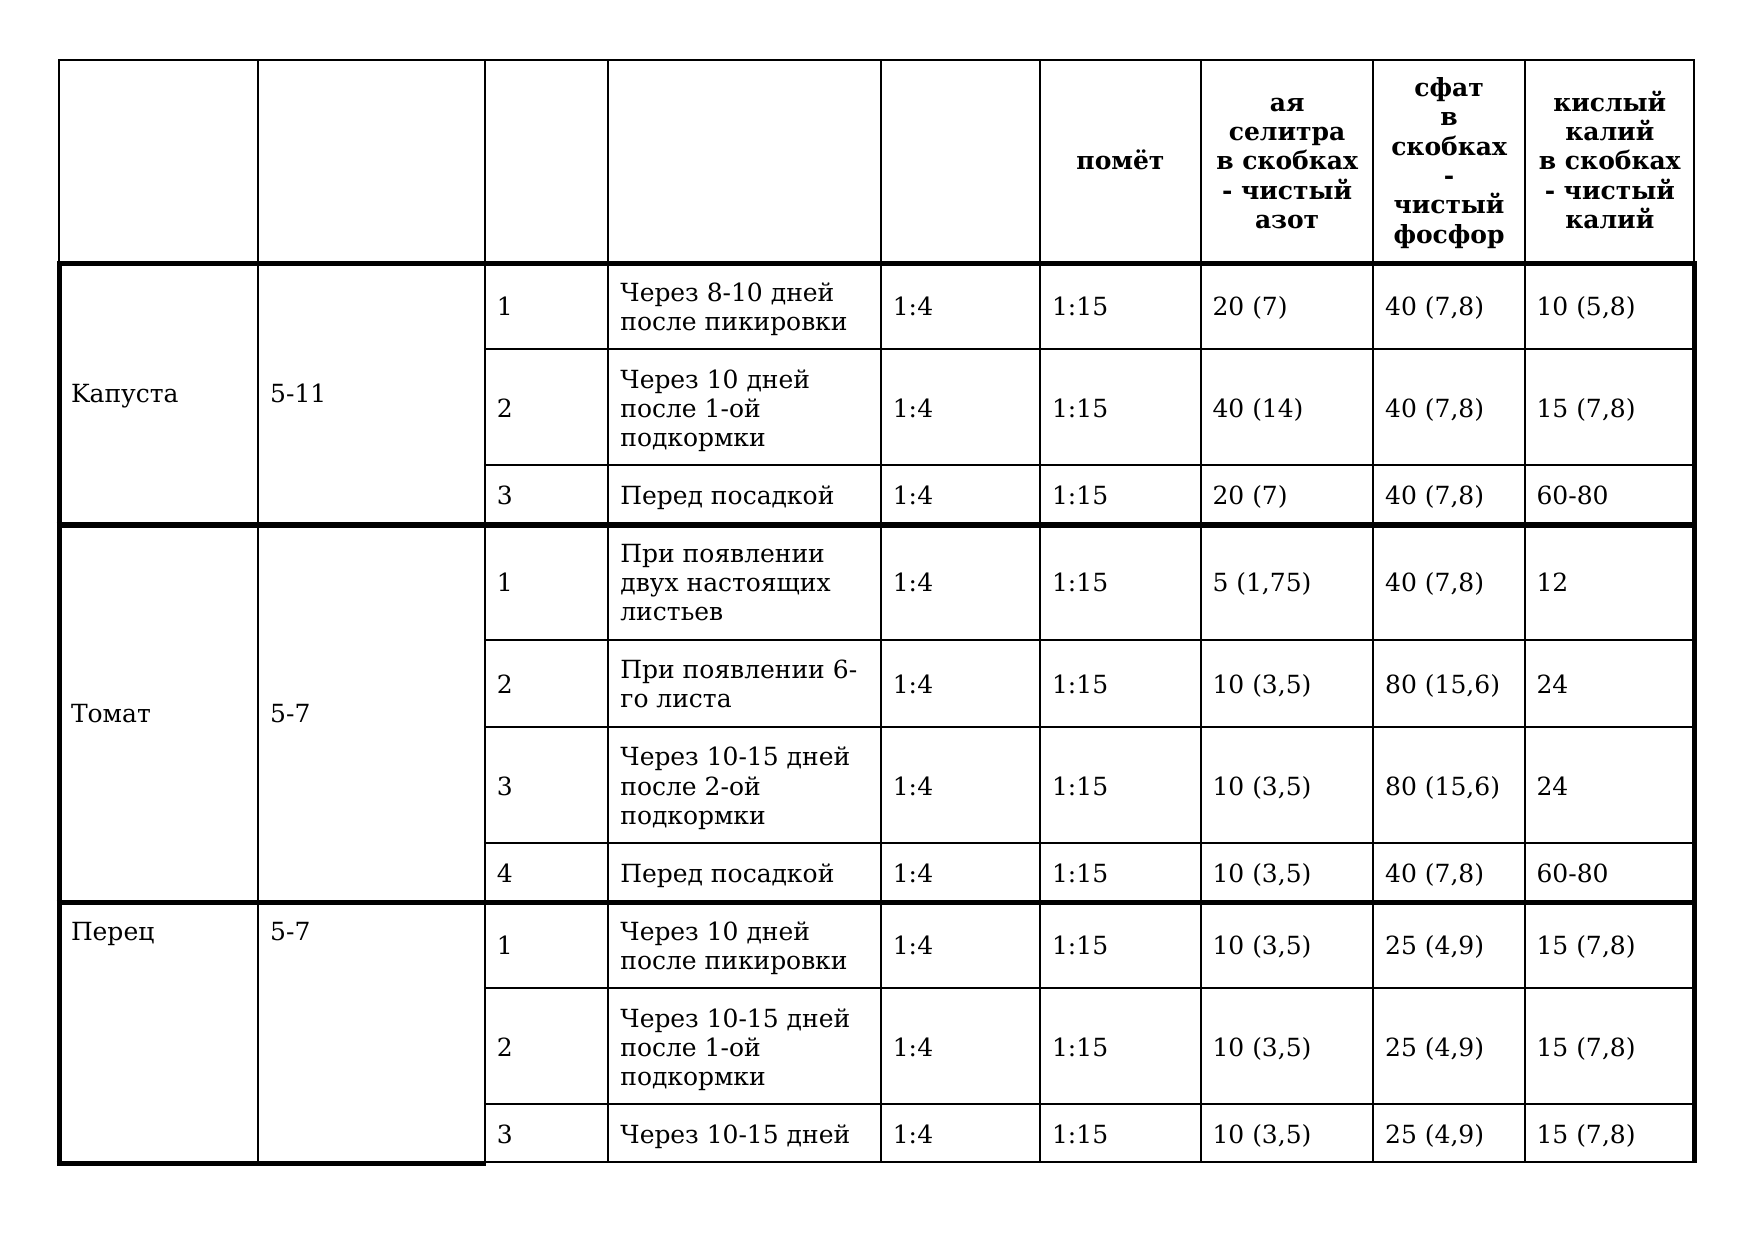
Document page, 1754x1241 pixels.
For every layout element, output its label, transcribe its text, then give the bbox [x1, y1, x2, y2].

table_cell 1:15 [1041, 989, 1200, 1103]
table_cell 1:4 [882, 1105, 1039, 1161]
table_cell 10 (3,5) [1202, 989, 1372, 1103]
table_cell 10 (5,8) [1526, 266, 1692, 348]
table_cell 1:4 [882, 844, 1039, 900]
table_cell 25 (4,9) [1374, 905, 1524, 987]
table_cell 10 (3,5) [1202, 641, 1372, 726]
table_cell 1 [486, 905, 607, 987]
table_cell 1:15 [1041, 1105, 1200, 1161]
table_cell 40 (7,8) [1374, 528, 1524, 638]
table_cell Томат [62, 528, 257, 900]
table_cell 1:4 [882, 905, 1039, 987]
table_cell 10 (3,5) [1202, 728, 1372, 842]
table_cell 20 (7) [1202, 466, 1372, 522]
table_cell 40 (7,8) [1374, 466, 1524, 522]
table_cell 40 (14) [1202, 350, 1372, 464]
table_cell 40 (7,8) [1374, 266, 1524, 348]
table_cell Через 10-15 дней после 1-ой подкормки [609, 989, 880, 1103]
table_header [609, 61, 880, 261]
table_cell кислый калий в скобках - чистый калий [1526, 61, 1693, 261]
table_cell сфат в скобках - чистый фосфор [1374, 61, 1524, 261]
table_cell 15 (7,8) [1526, 989, 1692, 1103]
table_cell 1:15 [1041, 728, 1200, 842]
table_cell 1:4 [882, 989, 1039, 1103]
table_cell 10 (3,5) [1202, 1105, 1372, 1161]
table_cell При появлении двух настоящих листьев [609, 528, 880, 638]
table_cell 15 (7,8) [1526, 905, 1692, 987]
table_cell 1:4 [882, 641, 1039, 726]
table_cell 3 [486, 466, 607, 522]
table_cell 4 [486, 844, 607, 900]
table_cell 1 [486, 266, 607, 348]
table_cell 2 [486, 641, 607, 726]
table_header [486, 61, 607, 261]
table_cell 1:4 [882, 266, 1039, 348]
table_cell 1:15 [1041, 466, 1200, 522]
table_cell Через 10-15 дней [609, 1105, 880, 1161]
table_cell 5-7 [259, 528, 484, 900]
table_cell 1:15 [1041, 905, 1200, 987]
table_cell 5-7 [259, 905, 484, 1161]
table_cell 25 (4,9) [1374, 1105, 1524, 1161]
table_cell 80 (15,6) [1374, 641, 1524, 726]
table_cell 3 [486, 728, 607, 842]
table_cell 24 [1526, 641, 1692, 726]
table_cell 1:4 [882, 728, 1039, 842]
table_header [60, 61, 257, 261]
table_cell 60-80 [1526, 466, 1692, 522]
table_cell 1:4 [882, 350, 1039, 464]
table_cell Перед посадкой [609, 466, 880, 522]
table_cell 24 [1526, 728, 1692, 842]
table_cell 5 (1,75) [1202, 528, 1372, 638]
table_cell 25 (4,9) [1374, 989, 1524, 1103]
table_cell 15 (7,8) [1526, 350, 1692, 464]
table_cell 1:4 [882, 466, 1039, 522]
table_cell 3 [486, 1105, 607, 1161]
table_cell 80 (15,6) [1374, 728, 1524, 842]
table_cell 40 (7,8) [1374, 844, 1524, 900]
table_cell 1 [486, 528, 607, 638]
table_cell 10 (3,5) [1202, 905, 1372, 987]
table_cell 1:15 [1041, 350, 1200, 464]
table_cell Перед посадкой [609, 844, 880, 900]
table_cell 2 [486, 989, 607, 1103]
table_cell 12 [1526, 528, 1692, 638]
table_cell При появлении 6-го листа [609, 641, 880, 726]
table_cell Через 10 дней после пикировки [609, 905, 880, 987]
table_cell Kапуста [62, 266, 257, 522]
table_cell 20 (7) [1202, 266, 1372, 348]
table_cell [882, 61, 1039, 261]
table_cell 1:4 [882, 528, 1039, 638]
table_cell 40 (7,8) [1374, 350, 1524, 464]
table_cell 1:15 [1041, 641, 1200, 726]
table_cell 60-80 [1526, 844, 1692, 900]
table_cell 15 (7,8) [1526, 1105, 1692, 1161]
table_cell 1:15 [1041, 844, 1200, 900]
table_cell 1:15 [1041, 266, 1200, 348]
table_cell Через 10-15 дней после 2-ой подкормки [609, 728, 880, 842]
table_cell 10 (3,5) [1202, 844, 1372, 900]
table_cell Перец [62, 905, 257, 1161]
table_cell 5-11 [259, 266, 484, 522]
table_cell Через 8-10 дней после пикировки [609, 266, 880, 348]
table_header [259, 61, 484, 261]
table_cell ая селитра в скобках - чистый азот [1202, 61, 1372, 261]
table_cell помёт [1041, 61, 1200, 261]
table_cell Через 10 дней после 1-ой подкормки [609, 350, 880, 464]
table_cell 2 [486, 350, 607, 464]
table_cell 1:15 [1041, 528, 1200, 638]
